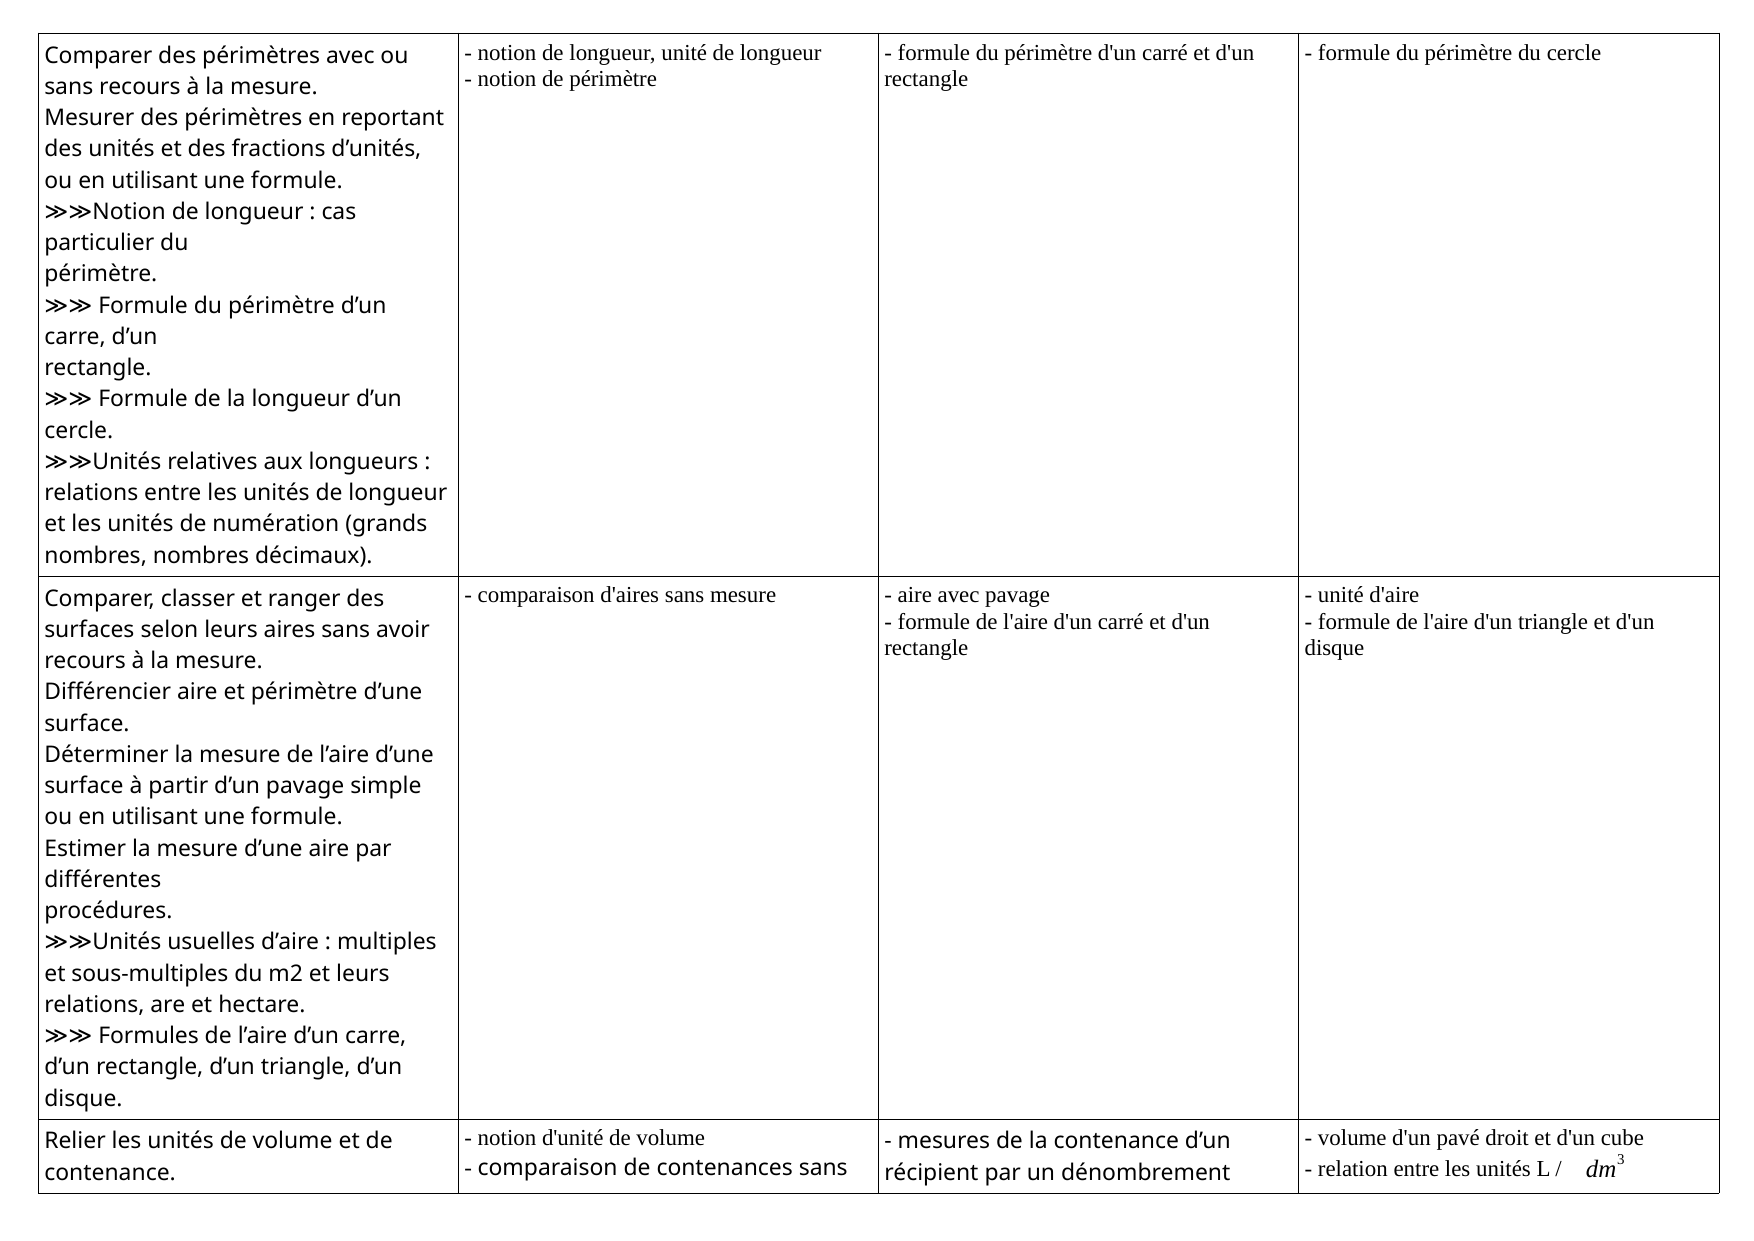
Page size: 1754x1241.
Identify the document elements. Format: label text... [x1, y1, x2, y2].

table_header - mesures de la contenance d’un récipient par un dénombrement [879, 1120, 1298, 1193]
table_header - notion d'unité de volume - comparaison de contenances sans [459, 1120, 878, 1193]
table_header - unité d'aire - formule de l'aire d'un triangle et d'un disque [1299, 577, 1719, 1118]
table_header - comparaison d'aires sans mesure [459, 577, 878, 1118]
table_header - notion de longueur, unité de longueur - notion de périmètre [459, 34, 878, 576]
table_header - aire avec pavage - formule de l'aire d'un carré et d'un rectangle [879, 577, 1298, 1118]
table_header - formule du périmètre d'un carré et d'un rectangle [879, 34, 1298, 576]
table_header - formule du périmètre du cercle [1299, 34, 1719, 576]
table_header Relier les unités de volume et de contenance. [39, 1120, 458, 1193]
table_header Comparer, classer et ranger des surfaces selon leurs aires sans avoir recours à la mesure. Différencier aire et périmètre d’une surface. Déterminer la mesure de l’aire d’une surface à partir d’un pavage simple ou en utilisant une formule. Estimer la mesure d’une aire par différentes procédures. ≫≫Unités usuelles d’aire : multiples et sous-multiples du m2 et leurs relations, are et hectare. ≫≫ Formules de l’aire d’un carre, d’un rectangle, d’un triangle, d’un disque. [39, 577, 458, 1118]
table_header Comparer des périmètres avec ou sans recours à la mesure. Mesurer des périmètres en reportant des unités et des fractions d’unités, ou en utilisant une formule. ≫≫Notion de longueur : cas particulier du périmètre. ≫≫ Formule du périmètre d’un carre, d’un rectangle. ≫≫ Formule de la longueur d’un cercle. ≫≫Unités relatives aux longueurs : relations entre les unités de longueur et les unités de numération (grands nombres, nombres décimaux). [39, 34, 458, 576]
table_header - volume d'un pavé droit et d'un cube - relation entre les unités L / [1299, 1120, 1719, 1193]
